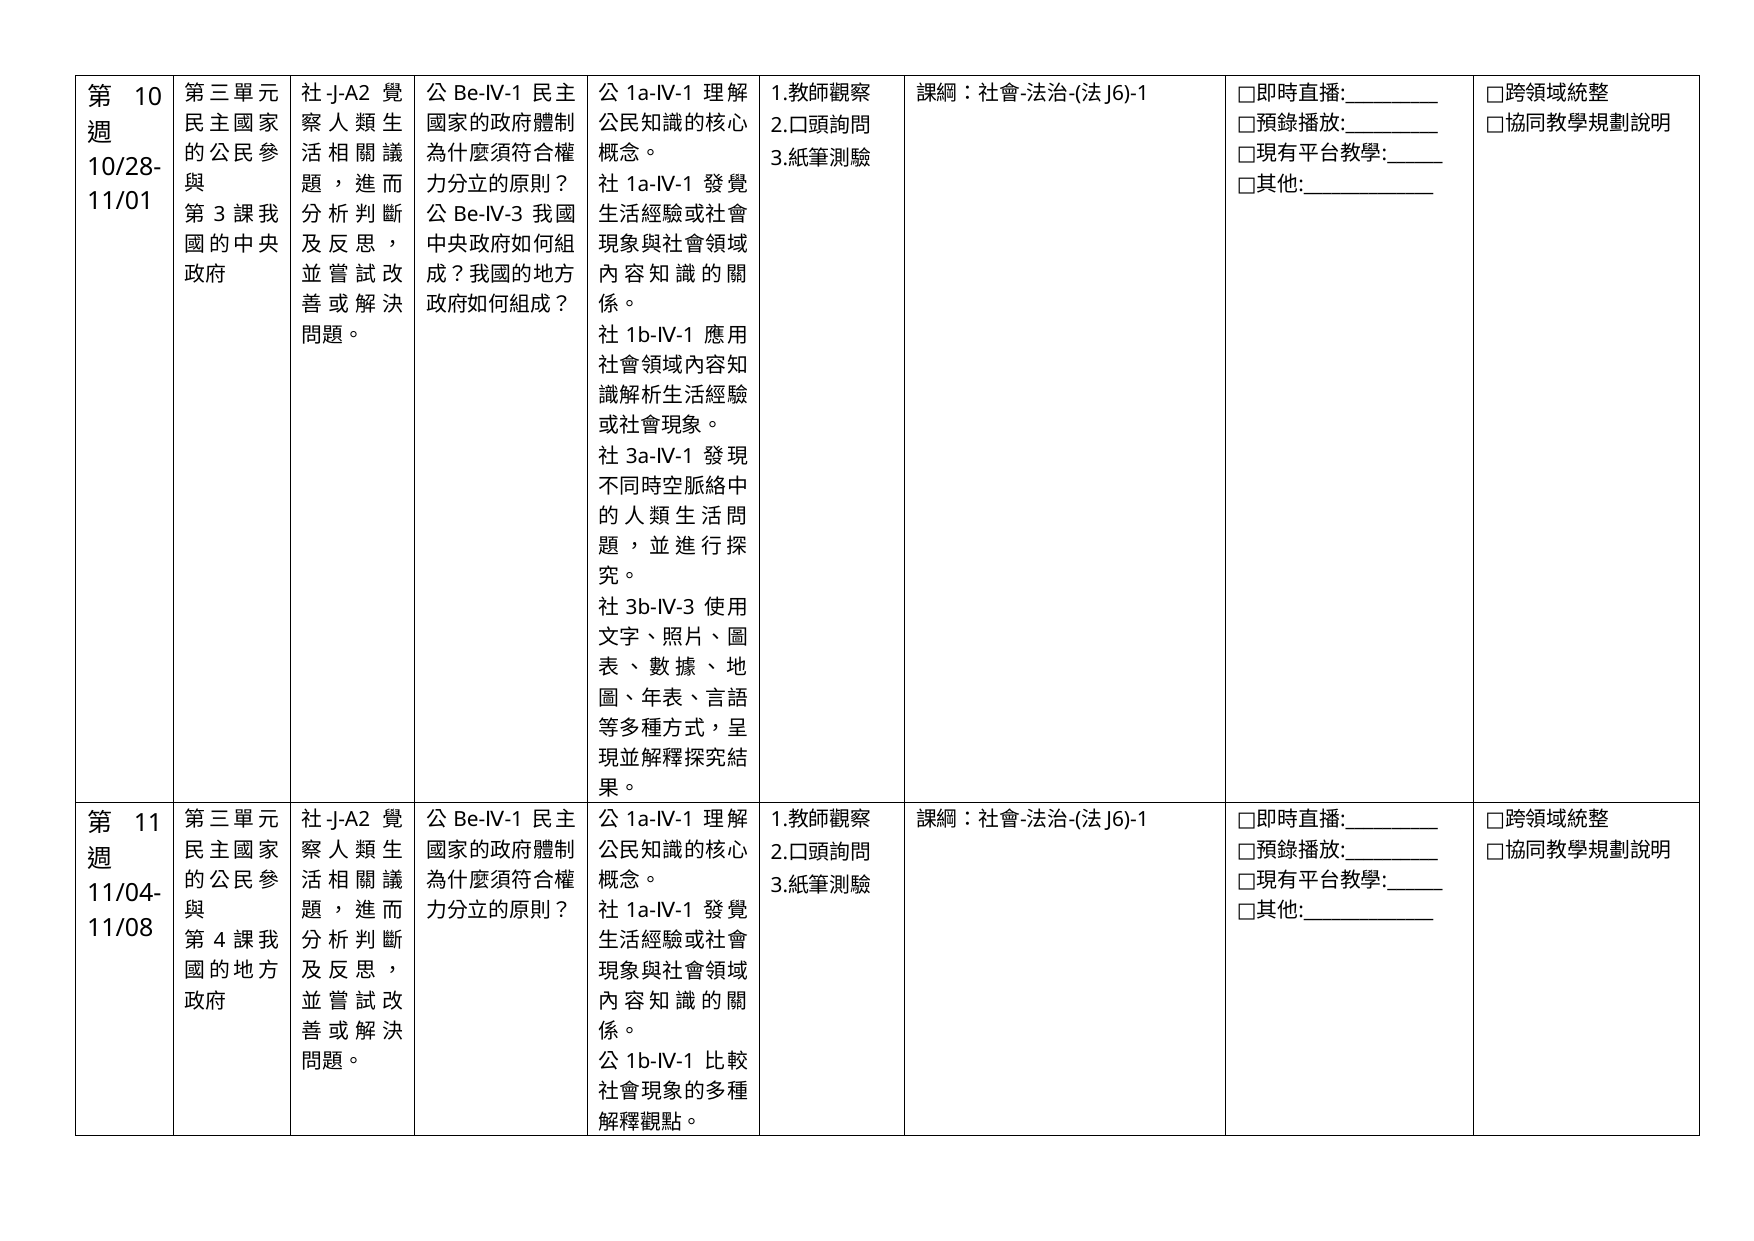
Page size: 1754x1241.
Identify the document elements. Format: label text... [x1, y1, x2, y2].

table_cell 1.教師觀察 2.口頭詢問 3.紙筆測驗 [760, 803, 904, 1135]
table_cell 公1a-Ⅳ-1 理解公民知識的核心概念。 社1a-Ⅳ-1 發覺生活經驗或社會現象與社會領域內容知識的關係。 公1b-Ⅳ-1 比較社會現象的多種解釋觀點。 [588, 803, 759, 1135]
table_cell 社-J-A2 覺察人類生活相關議題，進而分析判斷及反思，並嘗試改善或解決問題。 [291, 76, 414, 802]
table_cell □即時直播:__________ □預錄播放:__________ □現有平台教學:______ □其他:______________ [1226, 76, 1473, 802]
table_cell 課綱：社會-法治-(法J6)-1 [905, 803, 1225, 1135]
table_cell 第三單元 民主國家的公民參與 第4課我國的地方政府 [174, 803, 290, 1135]
table_cell 公Be-Ⅳ-1 民主國家的政府體制為什麼須符合權力分立的原則？ [415, 803, 587, 1135]
table_cell 第三單元 民主國家的公民參與 第3課我國的中央政府 [174, 76, 290, 802]
table_cell 第11週 11/04-11/08 [76, 803, 173, 1135]
table_cell 課綱：社會-法治-(法J6)-1 [905, 76, 1225, 802]
table_cell □跨領域統整 □協同教學規劃說明 [1474, 803, 1699, 1135]
table_cell 社-J-A2 覺察人類生活相關議題，進而分析判斷及反思，並嘗試改善或解決問題。 [291, 803, 414, 1135]
table_cell 公Be-Ⅳ-1 民主國家的政府體制為什麼須符合權力分立的原則？ 公Be-Ⅳ-3 我國中央政府如何組成？我國的地方政府如何組成？ [415, 76, 587, 802]
table_cell 公1a-Ⅳ-1 理解公民知識的核心概念。 社1a-Ⅳ-1 發覺生活經驗或社會現象與社會領域內容知識的關係。 社1b-Ⅳ-1 應用社會領域內容知識解析生活經驗或社會現象。 社3a-Ⅳ-1 發現不同時空脈絡中的人類生活問題，並進行探究。 社3b-Ⅳ-3 使用文字、照片、圖表、數據、地圖、年表、言語等多種方式，呈現並解釋探究結果。 [588, 76, 759, 802]
table_cell □即時直播:__________ □預錄播放:__________ □現有平台教學:______ □其他:______________ [1226, 803, 1473, 1135]
table_cell 第10週 10/28-11/01 [76, 76, 173, 802]
table_cell 1.教師觀察 2.口頭詢問 3.紙筆測驗 [760, 76, 904, 802]
table_cell □跨領域統整 □協同教學規劃說明 [1474, 76, 1699, 802]
